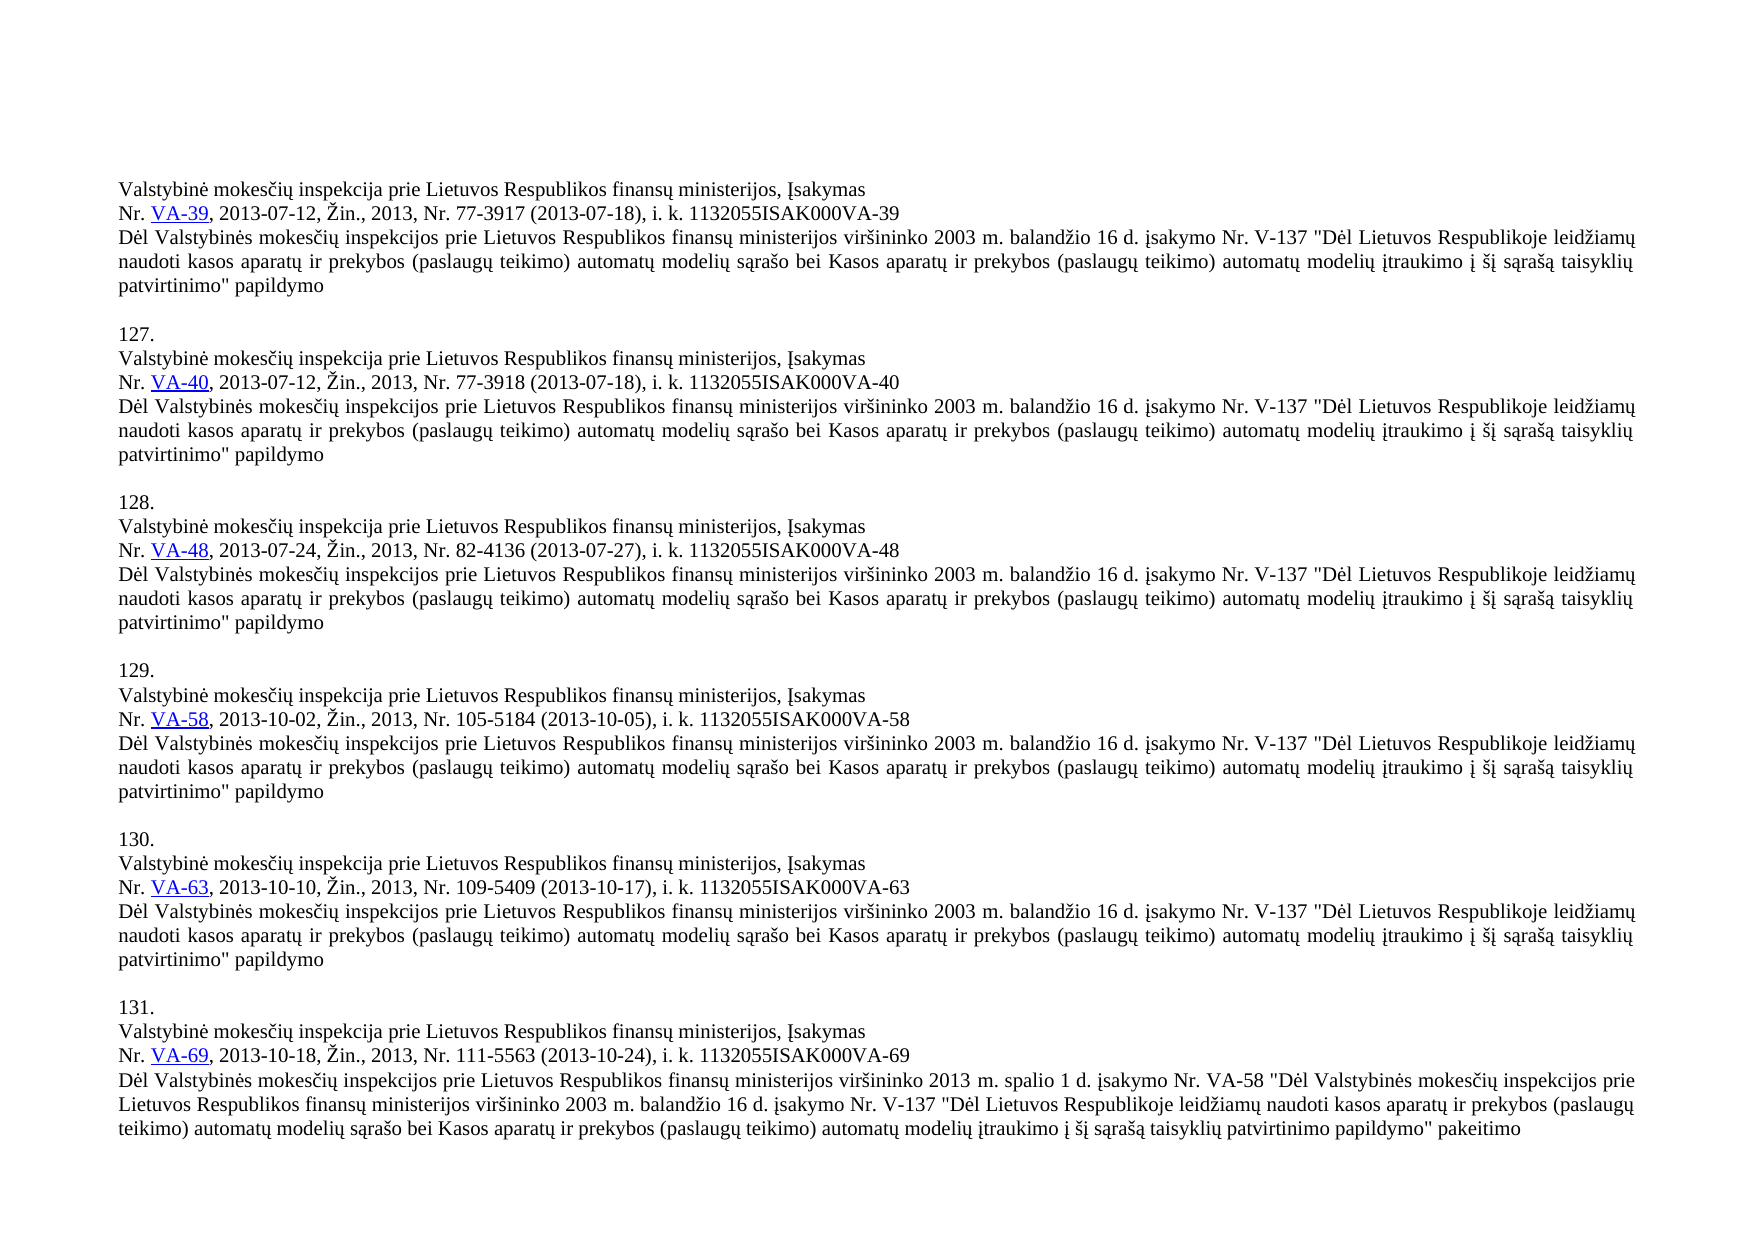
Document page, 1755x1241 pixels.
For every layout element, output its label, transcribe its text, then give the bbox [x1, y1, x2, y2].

text 127. [118, 322, 1636, 346]
text 130. [118, 827, 1636, 851]
text Nr. VA-39, 2013-07-12, Žin., 2013, Nr. 77-3917 (2013-07-18), i. k. 1132055ISAK000VA-39 [118, 201, 1636, 225]
text Valstybinė mokesčių inspekcija prie Lietuvos Respublikos finansų ministerijos, Įsakymas [118, 346, 1636, 370]
text 128. [118, 490, 1636, 514]
text Valstybinė mokesčių inspekcija prie Lietuvos Respublikos finansų ministerijos, Įsakymas [118, 1019, 1636, 1043]
text Nr. VA-58, 2013-10-02, Žin., 2013, Nr. 105-5184 (2013-10-05), i. k. 1132055ISAK000VA-58 [118, 707, 1636, 731]
text Dėl Valstybinės mokesčių inspekcijos prie Lietuvos Respublikos finansų ministerijos viršininko 2003 m. balandžio 16 d. įsakymo Nr. V-137 "Dėl Lietuvos Respublikoje leidžiamų naudoti kasos aparatų ir prekybos (paslaugų teikimo) automatų modelių sąrašo bei Kasos aparatų ir prekybos (paslaugų teikimo) automatų modelių įtraukimo į šį sąrašą taisyklių patvirtinimo" papildymo [118, 899, 1636, 971]
text Dėl Valstybinės mokesčių inspekcijos prie Lietuvos Respublikos finansų ministerijos viršininko 2003 m. balandžio 16 d. įsakymo Nr. V-137 "Dėl Lietuvos Respublikoje leidžiamų naudoti kasos aparatų ir prekybos (paslaugų teikimo) automatų modelių sąrašo bei Kasos aparatų ir prekybos (paslaugų teikimo) automatų modelių įtraukimo į šį sąrašą taisyklių patvirtinimo" papildymo [118, 562, 1636, 634]
text Dėl Valstybinės mokesčių inspekcijos prie Lietuvos Respublikos finansų ministerijos viršininko 2013 m. spalio 1 d. įsakymo Nr. VA-58 "Dėl Valstybinės mokesčių inspekcijos prie Lietuvos Respublikos finansų ministerijos viršininko 2003 m. balandžio 16 d. įsakymo Nr. V-137 "Dėl Lietuvos Respublikoje leidžiamų naudoti kasos aparatų ir prekybos (paslaugų teikimo) automatų modelių sąrašo bei Kasos aparatų ir prekybos (paslaugų teikimo) automatų modelių įtraukimo į šį sąrašą taisyklių patvirtinimo papildymo" pakeitimo [118, 1067, 1636, 1140]
text Valstybinė mokesčių inspekcija prie Lietuvos Respublikos finansų ministerijos, Įsakymas [118, 514, 1636, 538]
text Dėl Valstybinės mokesčių inspekcijos prie Lietuvos Respublikos finansų ministerijos viršininko 2003 m. balandžio 16 d. įsakymo Nr. V-137 "Dėl Lietuvos Respublikoje leidžiamų naudoti kasos aparatų ir prekybos (paslaugų teikimo) automatų modelių sąrašo bei Kasos aparatų ir prekybos (paslaugų teikimo) automatų modelių įtraukimo į šį sąrašą taisyklių patvirtinimo" papildymo [118, 731, 1636, 803]
text Nr. VA-69, 2013-10-18, Žin., 2013, Nr. 111-5563 (2013-10-24), i. k. 1132055ISAK000VA-69 [118, 1043, 1636, 1067]
text Dėl Valstybinės mokesčių inspekcijos prie Lietuvos Respublikos finansų ministerijos viršininko 2003 m. balandžio 16 d. įsakymo Nr. V-137 "Dėl Lietuvos Respublikoje leidžiamų naudoti kasos aparatų ir prekybos (paslaugų teikimo) automatų modelių sąrašo bei Kasos aparatų ir prekybos (paslaugų teikimo) automatų modelių įtraukimo į šį sąrašą taisyklių patvirtinimo" papildymo [118, 394, 1636, 466]
text Valstybinė mokesčių inspekcija prie Lietuvos Respublikos finansų ministerijos, Įsakymas [118, 177, 1636, 201]
text Valstybinė mokesčių inspekcija prie Lietuvos Respublikos finansų ministerijos, Įsakymas [118, 851, 1636, 875]
text Nr. VA-63, 2013-10-10, Žin., 2013, Nr. 109-5409 (2013-10-17), i. k. 1132055ISAK000VA-63 [118, 875, 1636, 899]
text Nr. VA-48, 2013-07-24, Žin., 2013, Nr. 82-4136 (2013-07-27), i. k. 1132055ISAK000VA-48 [118, 538, 1636, 562]
text Nr. VA-40, 2013-07-12, Žin., 2013, Nr. 77-3918 (2013-07-18), i. k. 1132055ISAK000VA-40 [118, 370, 1636, 394]
text Dėl Valstybinės mokesčių inspekcijos prie Lietuvos Respublikos finansų ministerijos viršininko 2003 m. balandžio 16 d. įsakymo Nr. V-137 "Dėl Lietuvos Respublikoje leidžiamų naudoti kasos aparatų ir prekybos (paslaugų teikimo) automatų modelių sąrašo bei Kasos aparatų ir prekybos (paslaugų teikimo) automatų modelių įtraukimo į šį sąrašą taisyklių patvirtinimo" papildymo [118, 225, 1636, 297]
text 131. [118, 995, 1636, 1019]
text 129. [118, 658, 1636, 682]
text Valstybinė mokesčių inspekcija prie Lietuvos Respublikos finansų ministerijos, Įsakymas [118, 682, 1636, 707]
